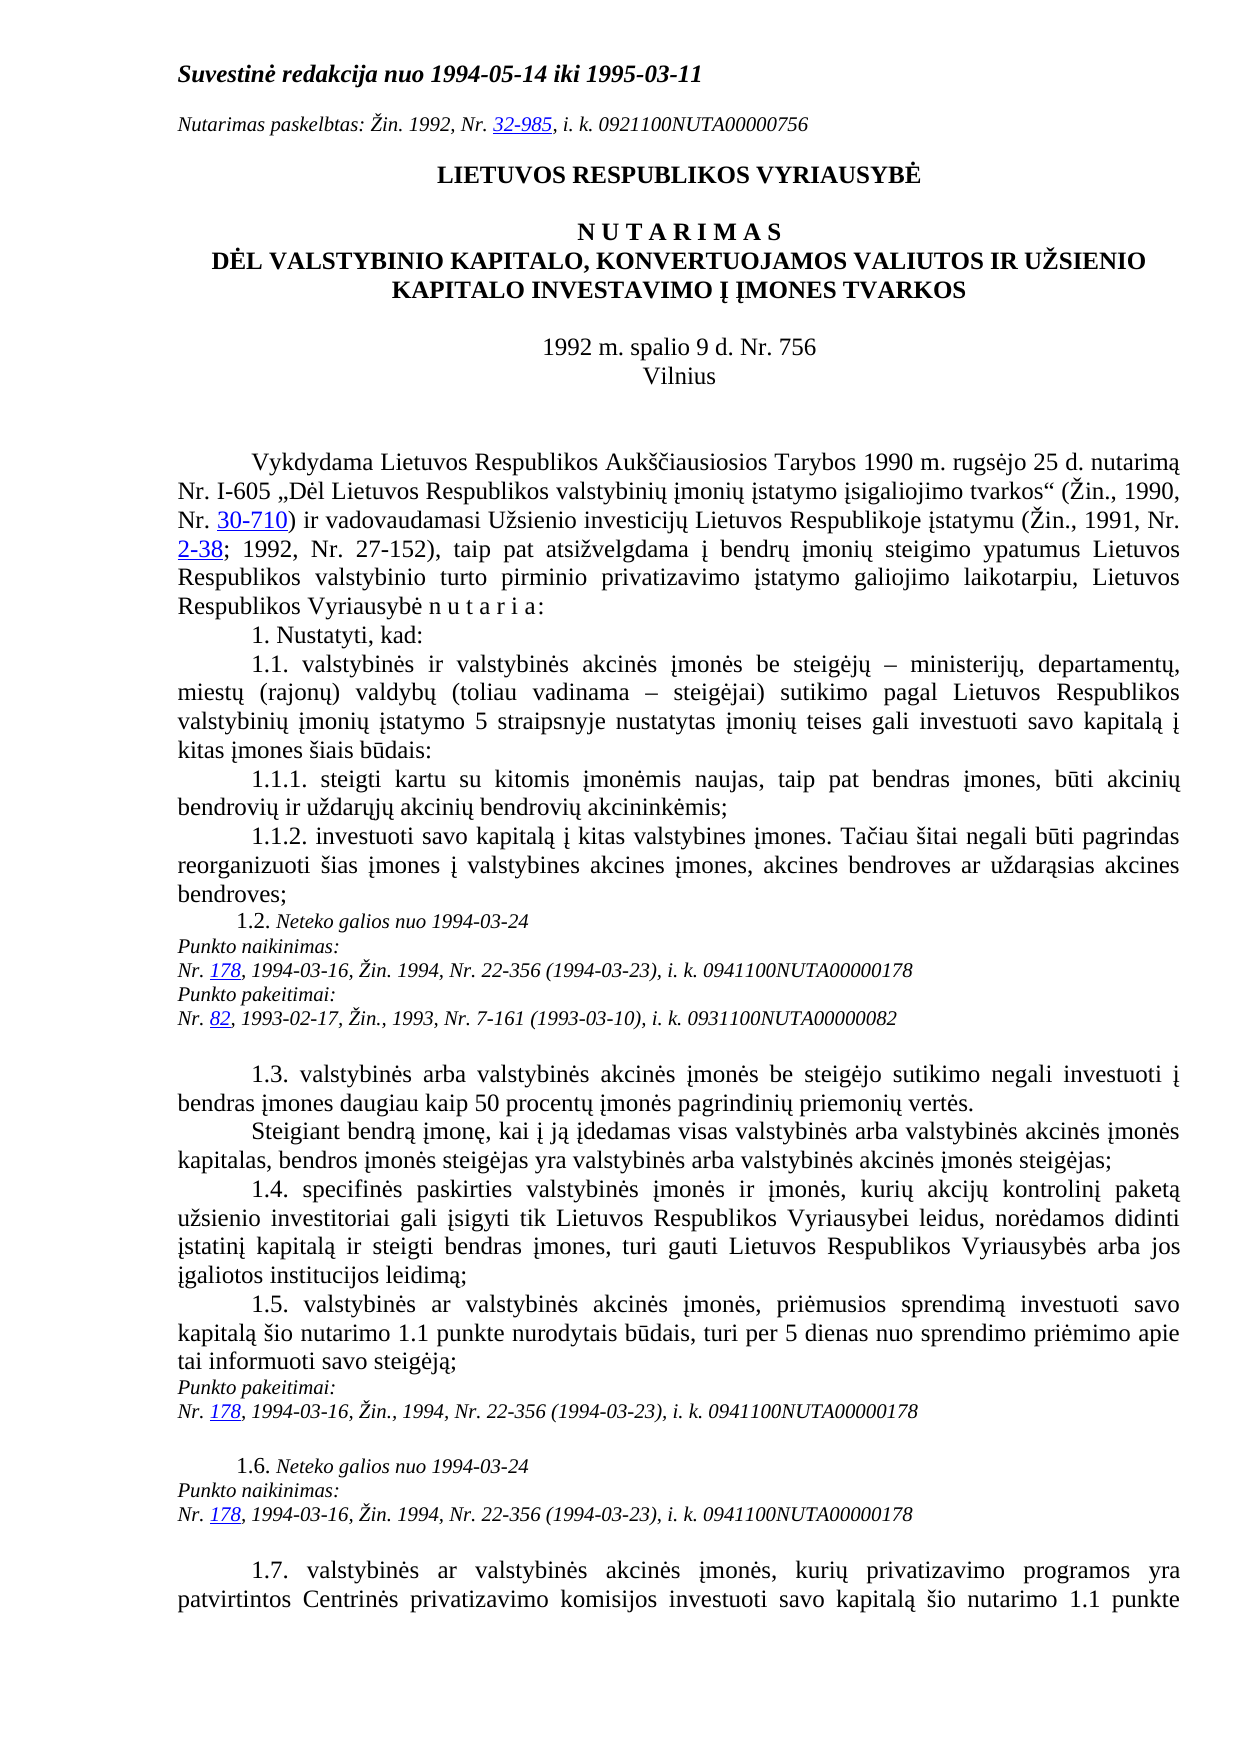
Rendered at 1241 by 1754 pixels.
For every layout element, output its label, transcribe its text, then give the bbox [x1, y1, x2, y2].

text Nr. 82, 1993-02-17, Žin., 1993, Nr. 7-161 (1993-03-10), i. k. 0931100NUTA00000082 [177, 1006, 1181, 1030]
text Punkto pakeitimai: [177, 982, 1181, 1006]
text N U T A R I M A S [177, 217, 1181, 246]
text 1.3. valstybinės arba valstybinės akcinės įmonės be steigėjo sutikimo negali investuoti į bendras įmones daugiau kaip 50 procentų įmonės pagrindinių priemonių vertės. [177, 1059, 1181, 1116]
text 1.6. Neteko galios nuo 1994-03-24 [177, 1452, 1181, 1478]
text 1992 m. spalio 9 d. Nr. 756 [177, 332, 1181, 361]
text 1. Nustatyti, kad: [177, 620, 1181, 649]
text Suvestinė redakcija nuo 1994-05-14 iki 1995-03-11 [177, 59, 1181, 88]
text Nr. 178, 1994-03-16, Žin. 1994, Nr. 22-356 (1994-03-23), i. k. 0941100NUTA00000178 [177, 1502, 1181, 1526]
text Punkto naikinimas: [177, 934, 1181, 958]
text 1.1.1. steigti kartu su kitomis įmonėmis naujas, taip pat bendras įmones, būti akcinių bendrovių ir uždarųjų akcinių bendrovių akcininkėmis; [177, 764, 1181, 821]
text 1.7. valstybinės ar valstybinės akcinės įmonės, kurių privatizavimo programos yra patvirtintos Centrinės privatizavimo komisijos investuoti savo kapitalą šio nutarimo 1.1 punkte [177, 1555, 1181, 1613]
text Punkto pakeitimai: [177, 1375, 1181, 1399]
text Steigiant bendrą įmonę, kai į ją įdedamas visas valstybinės arba valstybinės akcinės įmonės kapitalas, bendros įmonės steigėjas yra valstybinės arba valstybinės akcinės įmonės steigėjas; [177, 1116, 1181, 1174]
text Vykdydama Lietuvos Respublikos Aukščiausiosios Tarybos 1990 m. rugsėjo 25 d. nutarimą Nr. I-605 „Dėl Lietuvos Respublikos valstybinių įmonių įstatymo įsigaliojimo tvarkos“ (Žin., 1990, Nr. 30-710) ir vadovaudamasi Užsienio investicijų Lietuvos Respublikoje įstatymu (Žin., 1991, Nr. 2-38; 1992, Nr. 27-152), taip pat atsižvelgdama į bendrų įmonių steigimo ypatumus Lietuvos Respublikos valstybinio turto pirminio privatizavimo įstatymo galiojimo laikotarpiu, Lietuvos Respublikos Vyriausybė nutaria: [177, 447, 1181, 620]
text Nutarimas paskelbtas: Žin. 1992, Nr. 32-985, i. k. 0921100NUTA00000756 [177, 112, 1181, 136]
text Punkto naikinimas: [177, 1478, 1181, 1502]
text 1.1.2. investuoti savo kapitalą į kitas valstybines įmones. Tačiau šitai negali būti pagrindas reorganizuoti šias įmones į valstybines akcines įmones, akcines bendroves ar uždarąsias akcines bendroves; [177, 821, 1181, 907]
text Nr. 178, 1994-03-16, Žin. 1994, Nr. 22-356 (1994-03-23), i. k. 0941100NUTA00000178 [177, 958, 1181, 982]
text Nr. 178, 1994-03-16, Žin., 1994, Nr. 22-356 (1994-03-23), i. k. 0941100NUTA00000178 [177, 1399, 1181, 1423]
text 1.5. valstybinės ar valstybinės akcinės įmonės, priėmusios sprendimą investuoti savo kapitalą šio nutarimo 1.1 punkte nurodytais būdais, turi per 5 dienas nuo sprendimo priėmimo apie tai informuoti savo steigėją; [177, 1289, 1181, 1375]
text DĖL VALSTYBINIO KAPITALO, KONVERTUOJAMOS VALIUTOS IR UŽSIENIO KAPITALO INVESTAVIMO Į ĮMONES TVARKOS [177, 246, 1181, 304]
text Vilnius [177, 361, 1181, 390]
text 1.1. valstybinės ir valstybinės akcinės įmonės be steigėjų – ministerijų, departamentų, miestų (rajonų) valdybų (toliau vadinama – steigėjai) sutikimo pagal Lietuvos Respublikos valstybinių įmonių įstatymo 5 straipsnyje nustatytas įmonių teises gali investuoti savo kapitalą į kitas įmones šiais būdais: [177, 649, 1181, 764]
text 1.4. specifinės paskirties valstybinės įmonės ir įmonės, kurių akcijų kontrolinį paketą užsienio investitoriai gali įsigyti tik Lietuvos Respublikos Vyriausybei leidus, norėdamos didinti įstatinį kapitalą ir steigti bendras įmones, turi gauti Lietuvos Respublikos Vyriausybės arba jos įgaliotos institucijos leidimą; [177, 1174, 1181, 1289]
text LIETUVOS RESPUBLIKOS VYRIAUSYBĖ [177, 160, 1181, 189]
text 1.2. Neteko galios nuo 1994-03-24 [177, 907, 1181, 934]
